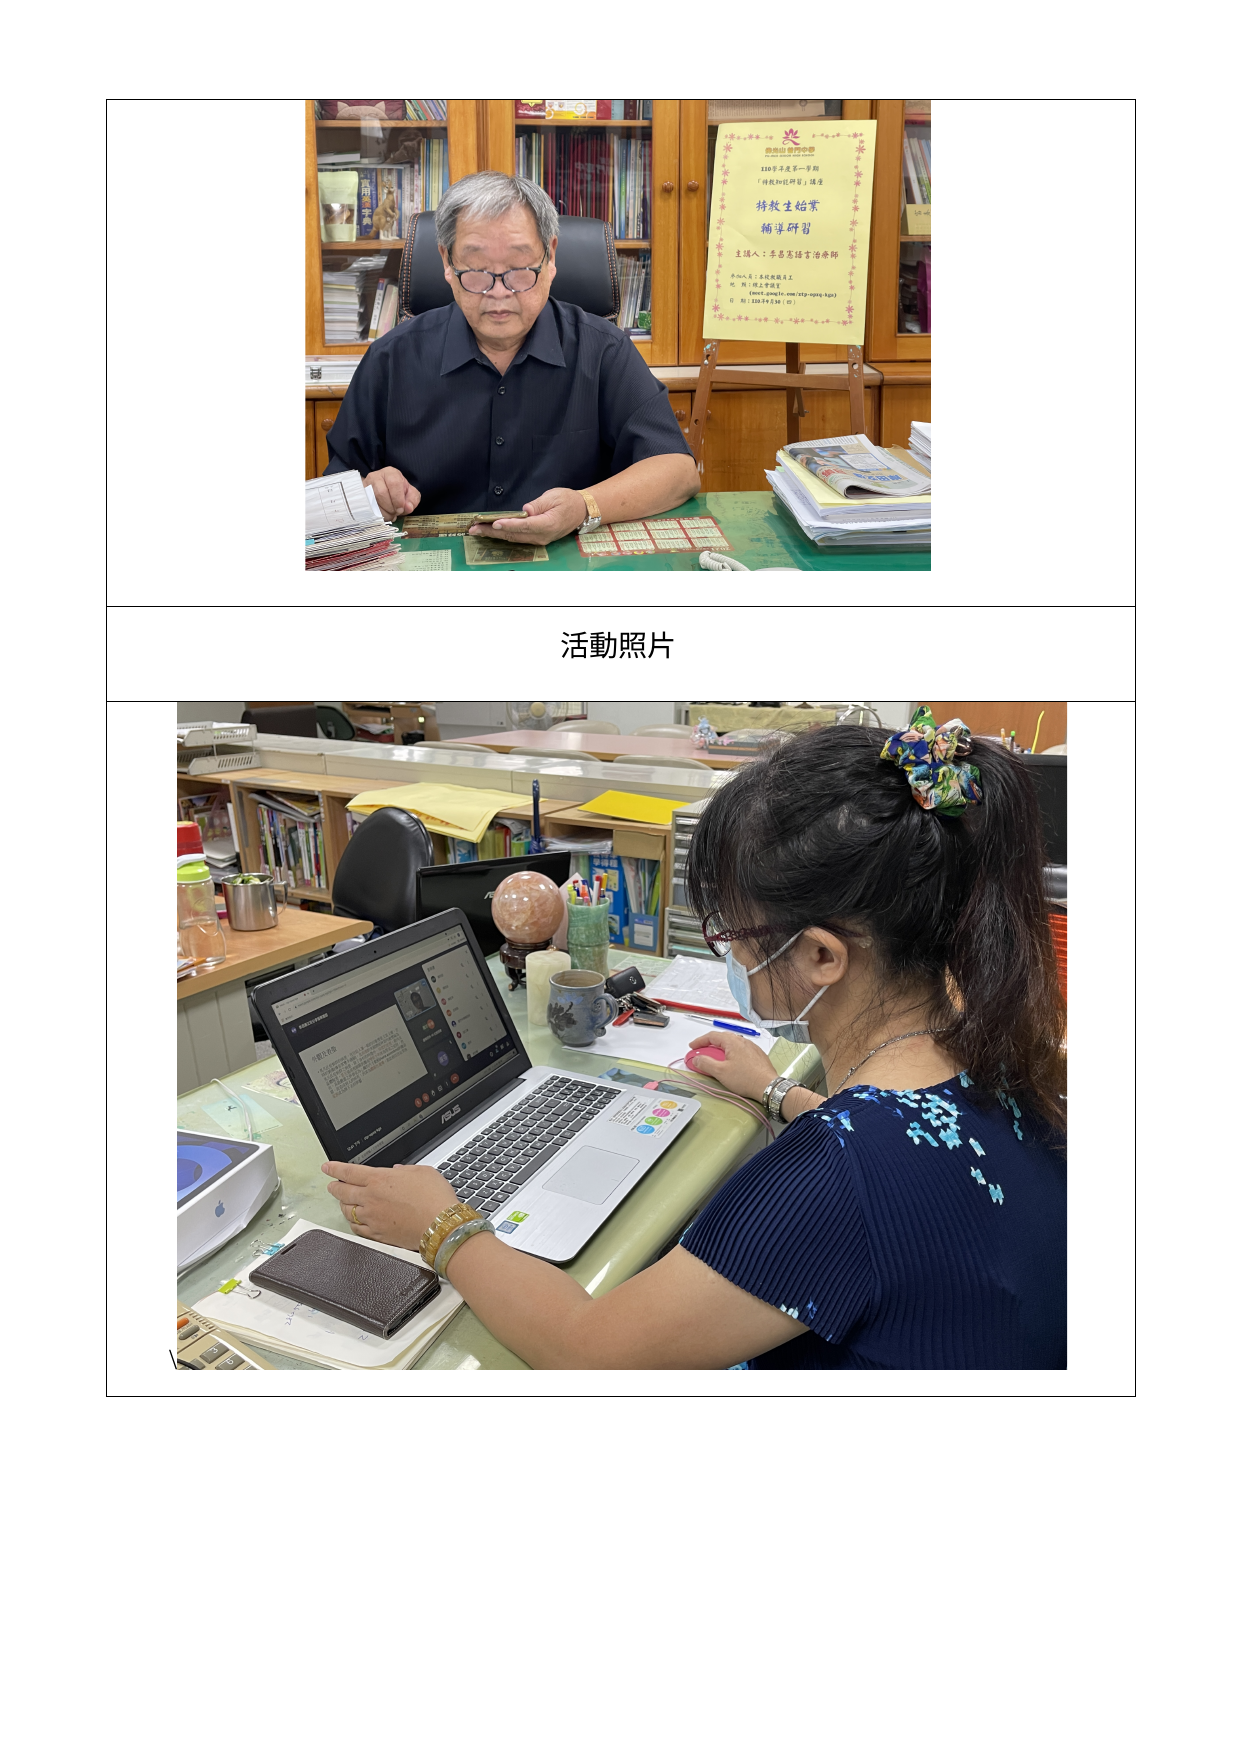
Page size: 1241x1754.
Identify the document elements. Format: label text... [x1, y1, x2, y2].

table_cell \ [107, 702, 1135, 1396]
table_cell 活動照片 [107, 607, 1135, 701]
table_cell [107, 100, 1135, 606]
picture [177, 702, 1068, 1370]
picture [305, 100, 931, 571]
